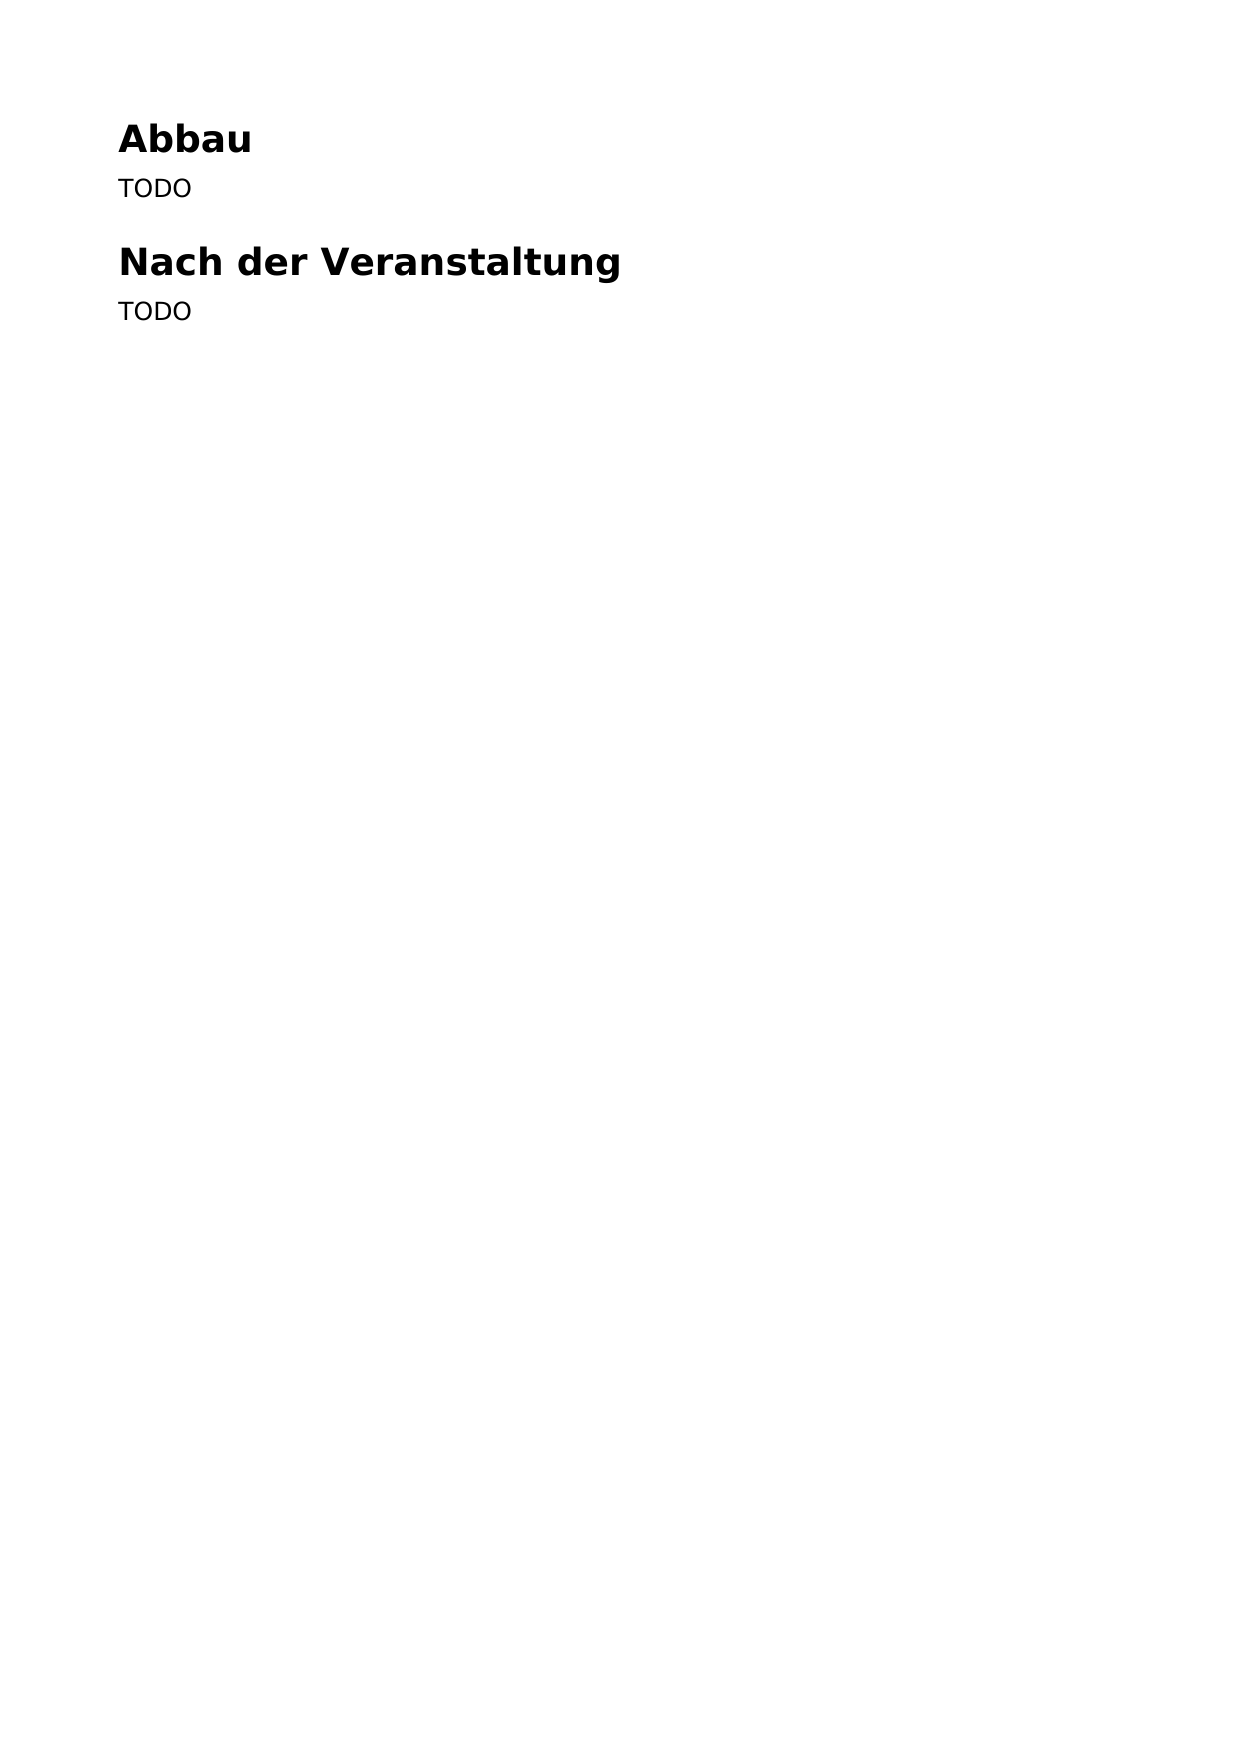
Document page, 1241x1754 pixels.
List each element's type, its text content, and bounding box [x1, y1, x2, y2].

subtitle Abbau [118, 118, 1122, 162]
subtitle Nach der Veranstaltung [118, 241, 1122, 284]
text TODO [118, 174, 1122, 203]
text TODO [118, 297, 1122, 326]
